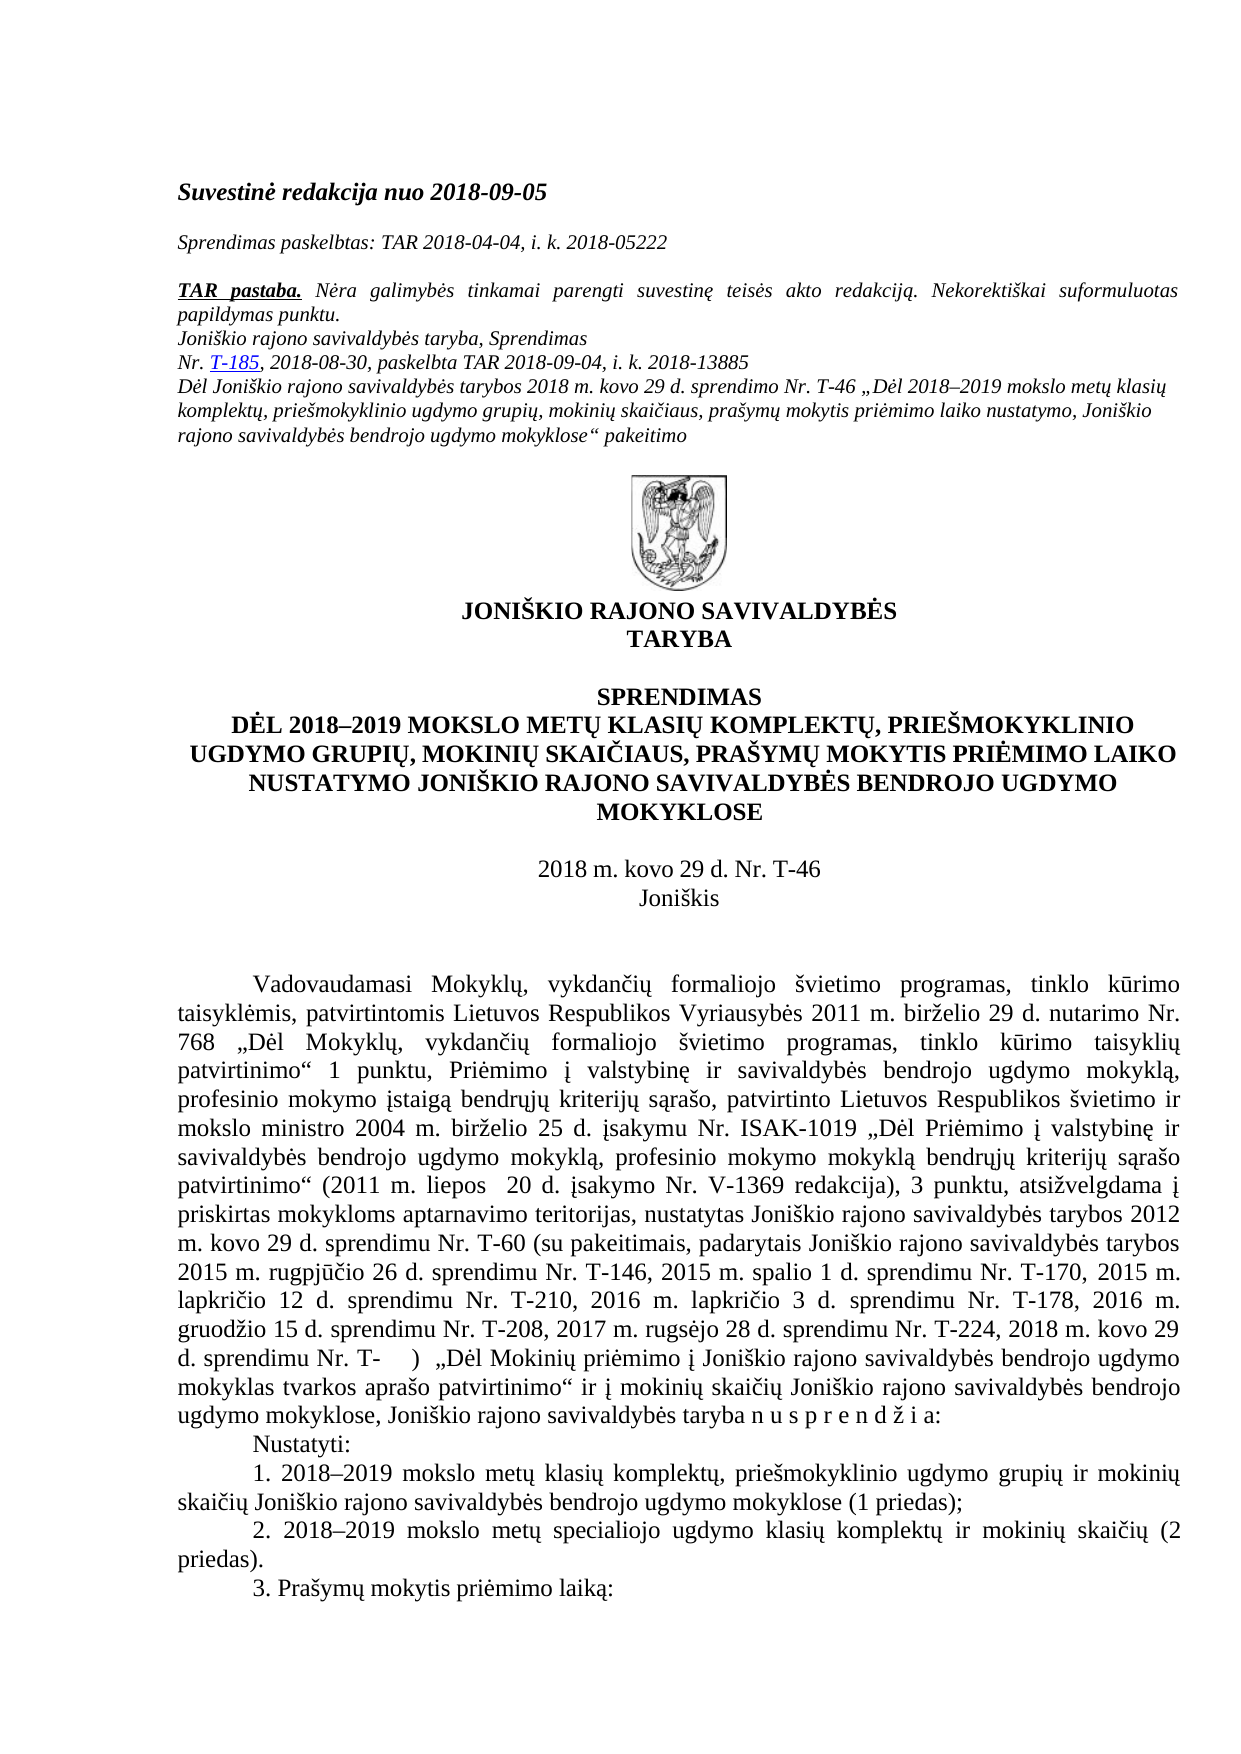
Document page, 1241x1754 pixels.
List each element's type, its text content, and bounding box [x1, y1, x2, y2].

text SPRENDIMAS [177, 682, 1181, 711]
text Joniškio rajono savivaldybės TARYBA [177, 596, 1181, 653]
text Vadovaudamasi Mokyklų, vykdančių formaliojo švietimo programas, tinklo kūrimo taisyklėmis, patvirtintomis Lietuvos Respublikos Vyriausybės 2011 m. birželio 29 d. nutarimo Nr. 768 „Dėl Mokyklų, vykdančių formaliojo švietimo programas, tinklo kūrimo taisyklių patvirtinimo“ 1 punktu, Priėmimo į valstybinę ir savivaldybės bendrojo ugdymo mokyklą, profesinio mokymo įstaigą bendrųjų kriterijų sąrašo, patvirtinto Lietuvos Respublikos švietimo ir mokslo ministro 2004 m. birželio 25 d. įsakymu Nr. ISAK-1019 „Dėl Priėmimo į valstybinę ir savivaldybės bendrojo ugdymo mokyklą, profesinio mokymo mokyklą bendrųjų kriterijų sąrašo patvirtinimo“ (2011 m. liepos 20 d. įsakymo Nr. V-1369 redakcija), 3 punktu, atsižvelgdama į priskirtas mokykloms aptarnavimo teritorijas, nustatytas Joniškio rajono savivaldybės tarybos 2012 m. kovo 29 d. sprendimu Nr. T-60 (su pakeitimais, padarytais Joniškio rajono savivaldybės tarybos 2015 m. rugpjūčio 26 d. sprendimu Nr. T-146, 2015 m. spalio 1 d. sprendimu Nr. T-170, 2015 m. lapkričio 12 d. sprendimu Nr. T-210, 2016 m. lapkričio 3 d. sprendimu Nr. T-178, 2016 m. gruodžio 15 d. sprendimu Nr. T-208, 2017 m. rugsėjo 28 d. sprendimu Nr. T-224, 2018 m. kovo 29 d. sprendimu Nr. T- ) „Dėl Mokinių priėmimo į Joniškio rajono savivaldybės bendrojo ugdymo mokyklas tvarkos aprašo patvirtinimo“ ir į mokinių skaičių Joniškio rajono savivaldybės bendrojo ugdymo mokyklose, Joniškio rajono savivaldybės taryba n u s p r e n d ž i a: [177, 969, 1181, 1429]
text UGDYMO GRUPIŲ, MOKINIŲ SKAIČIAUS, prašymų mokytis priėmimo laiko NUSTATYMO JONIŠKIO RAJONO SAVIVALDYBĖS BENDROJO ugdymo MOKYKLOSE [185, 739, 1181, 826]
text Joniškis [177, 883, 1181, 912]
text Dėl Joniškio rajono savivaldybės tarybos 2018 m. kovo 29 d. sprendimo Nr. T-46 „Dėl 2018–2019 mokslo metų klasių komplektų, priešmokyklinio ugdymo grupių, mokinių skaičiaus, prašymų mokytis priėmimo laiko nustatymo, Joniškio rajono savivaldybės bendrojo ugdymo mokyklose“ pakeitimo [177, 374, 1181, 447]
text Nr. T-185, 2018-08-30, paskelbta TAR 2018-09-04, i. k. 2018-13885 [177, 350, 1181, 374]
text DĖL 2018–2019 MOKSLO METŲ KLASIŲ komplektų, PRIEŠMOKYKLINIO [185, 711, 1181, 739]
text 1. 2018–2019 mokslo metų klasių komplektų, priešmokyklinio ugdymo grupių ir mokinių skaičių Joniškio rajono savivaldybės bendrojo ugdymo mokyklose (1 priedas); [177, 1458, 1181, 1516]
text 2018 m. kovo 29 d. Nr. T-46 [177, 854, 1181, 883]
text Sprendimas paskelbtas: TAR 2018-04-04, i. k. 2018-05222 [177, 230, 1181, 254]
text TAR pastaba. Nėra galimybės tinkamai parengti suvestinę teisės akto redakciją. Nekorektiškai suformuluotas papildymas punktu. [177, 278, 1181, 326]
text Joniškio rajono savivaldybės taryba, Sprendimas [177, 326, 1181, 350]
text 3. Prašymų mokytis priėmimo laiką: [177, 1573, 1181, 1602]
text 2. 2018–2019 mokslo metų specialiojo ugdymo klasių komplektų ir mokinių skaičių (2 priedas). [177, 1516, 1181, 1573]
text Suvestinė redakcija nuo 2018-09-05 [177, 177, 1181, 206]
text Nustatyti: [177, 1429, 1181, 1458]
